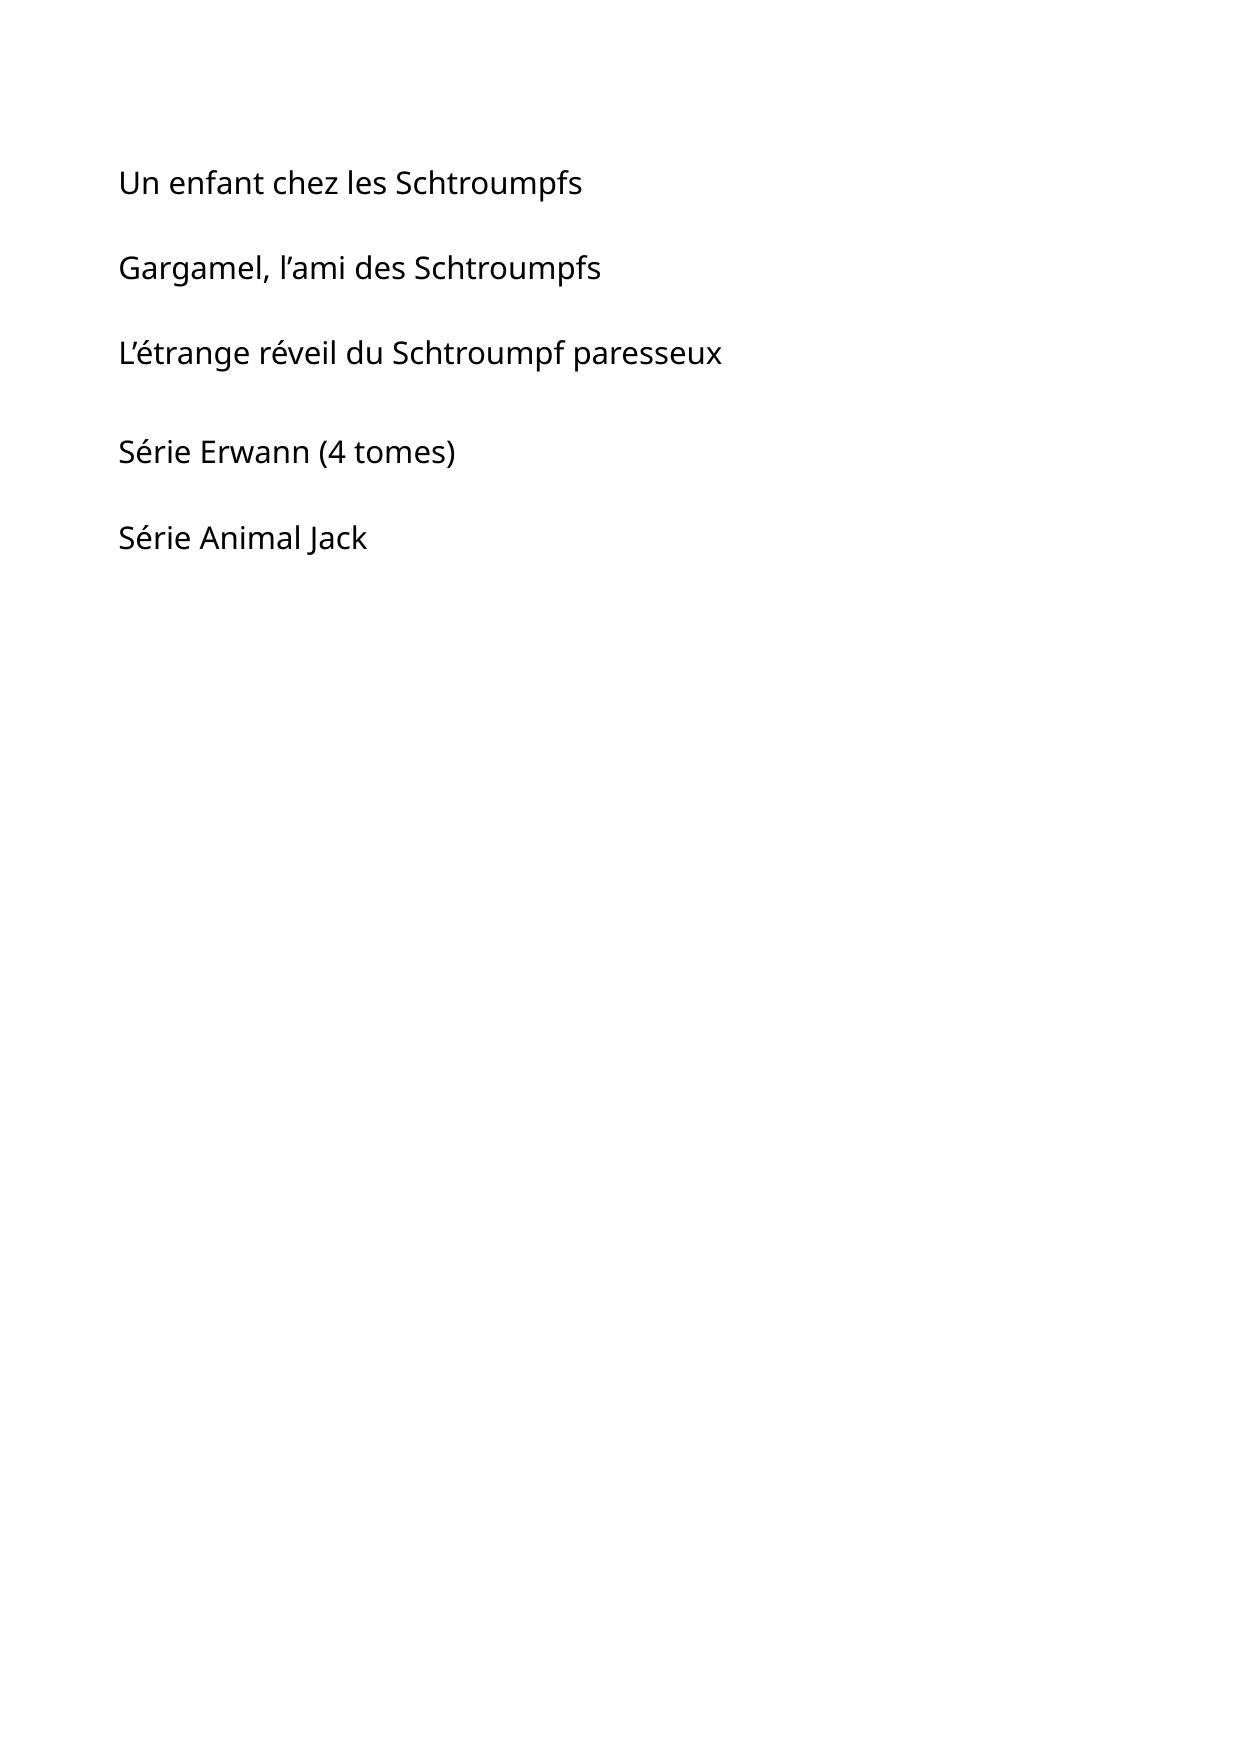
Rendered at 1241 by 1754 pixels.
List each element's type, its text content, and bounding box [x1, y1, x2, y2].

text Un enfant chez les Schtroumpfs [118, 161, 1122, 203]
text Gargamel, l’ami des Schtroumpfs [118, 246, 1122, 288]
text Série Animal Jack [118, 516, 1122, 558]
text L’étrange réveil du Schtroumpf paresseux [118, 331, 1122, 374]
text Série Erwann (4 tomes) [118, 431, 1122, 473]
